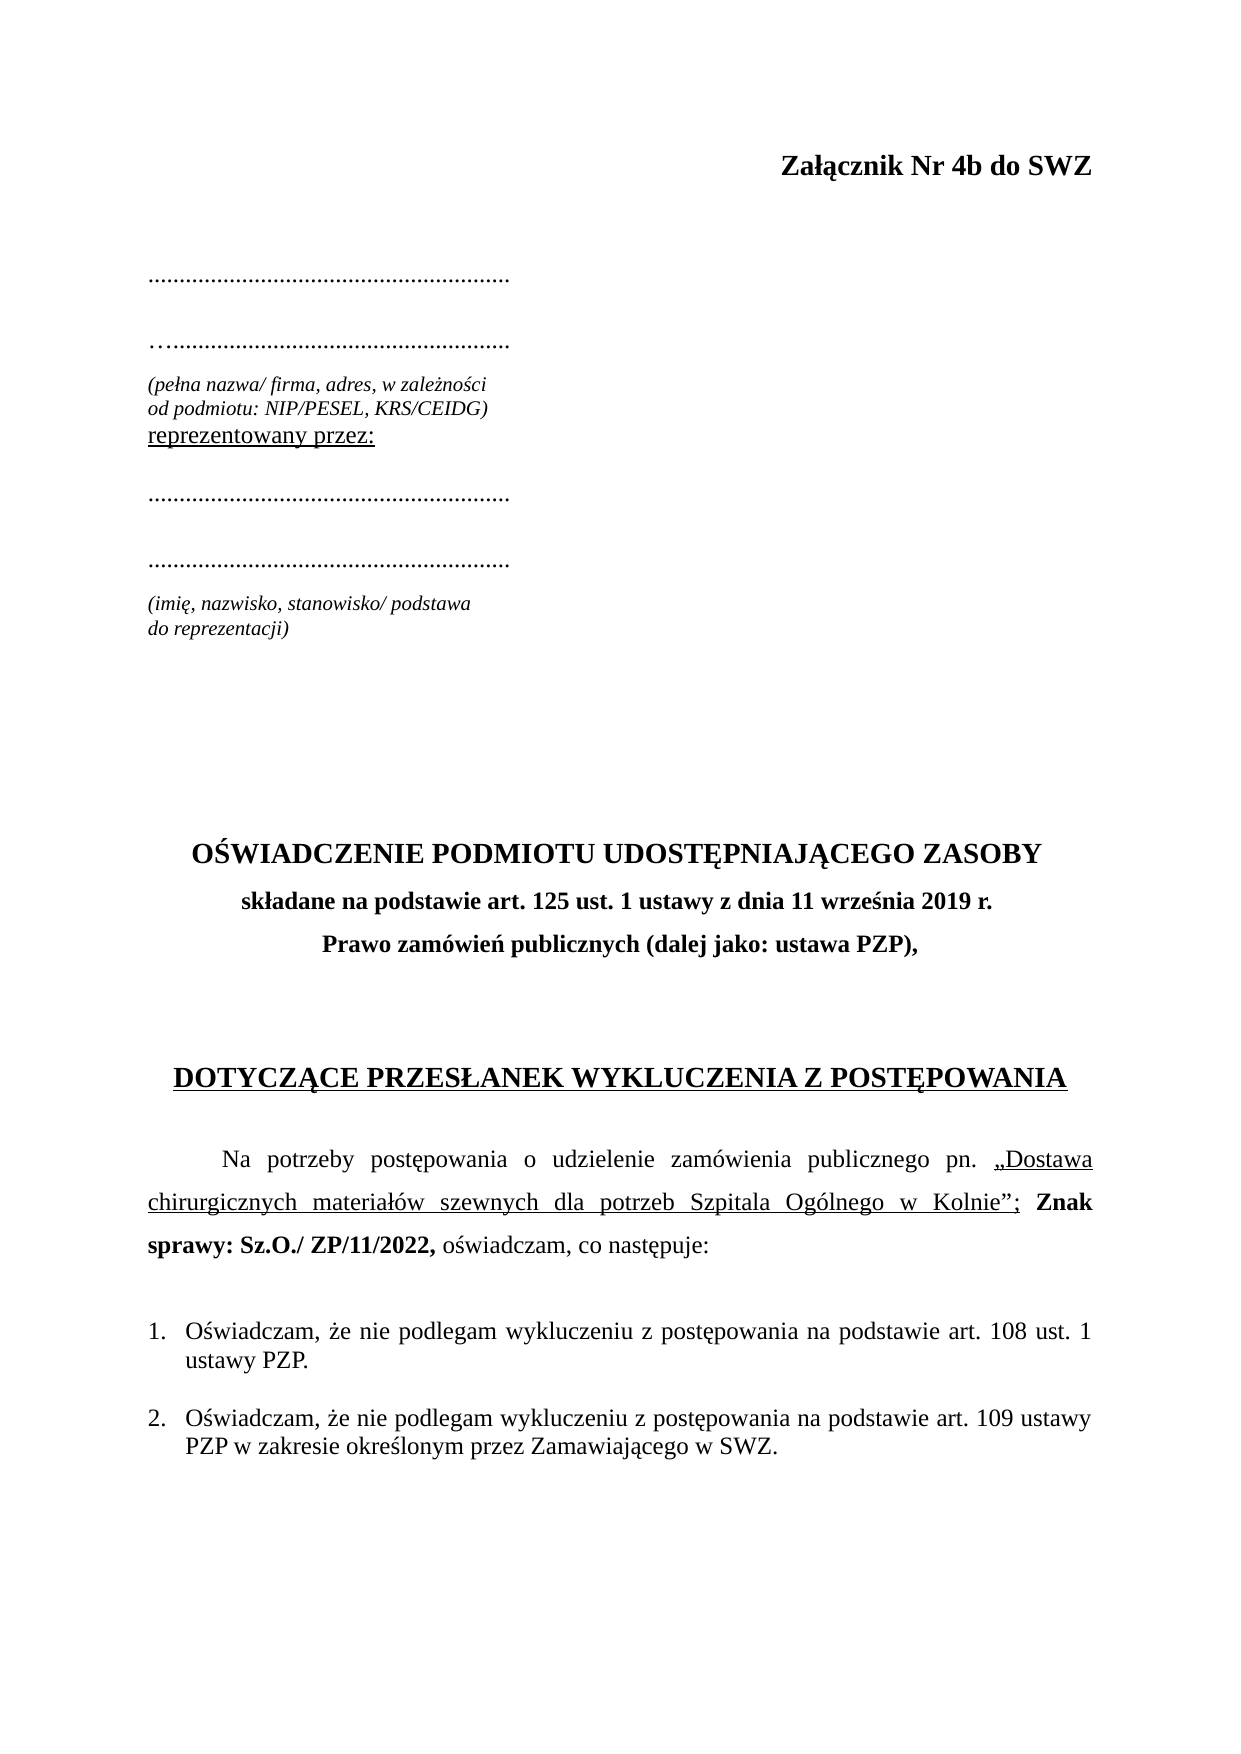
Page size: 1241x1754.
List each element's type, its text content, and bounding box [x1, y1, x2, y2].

text DOTYCZĄCE PRZESŁANEK WYKLUCZENIA Z POSTĘPOWANIA [148, 1061, 1092, 1094]
list Oświadczam, że nie podlegam wykluczeniu z postępowania na podstawie art. 109 ustawy PZP w zakresie określonym przez Zamawiającego w SWZ. [148, 1403, 1092, 1460]
text Na potrzeby postępowania o udzielenie zamówienia publicznego pn. „Dostawa chirurgicznych materiałów szewnych dla potrzeb Szpitala Ogólnego w Kolnie”; Znak sprawy: Sz.O./ ZP/11/2022, oświadczam, co następuje: [148, 1144, 1092, 1259]
text od podmiotu: NIP/PESEL, KRS/CEIDG) [148, 396, 1092, 420]
text .......................................................... [148, 478, 1092, 507]
text OŚWIADCZENIE PODMIOTU UDOSTĘPNIAJĄCEGO ZASOBY [148, 836, 1092, 869]
text reprezentowany przez: [148, 420, 1092, 449]
text składane na podstawie art. 125 ust. 1 ustawy z dnia 11 września 2019 r. [148, 886, 1092, 915]
text do reprezentacji) [148, 615, 1092, 639]
text …...................................................... [148, 325, 1092, 354]
text (imię, nazwisko, stanowisko/ podstawa [148, 591, 1092, 615]
text (pełna nazwa/ firma, adres, w zależności [148, 372, 1092, 396]
subtitle Załącznik Nr 4b do SWZ [148, 148, 1092, 181]
text .......................................................... [148, 544, 1092, 573]
list Oświadczam, że nie podlegam wykluczeniu z postępowania na podstawie art. 108 ust. 1 ustawy PZP. [148, 1316, 1092, 1374]
text .......................................................... [148, 259, 1092, 288]
text Prawo zamówień publicznych (dalej jako: ustawa PZP), [148, 929, 1092, 958]
